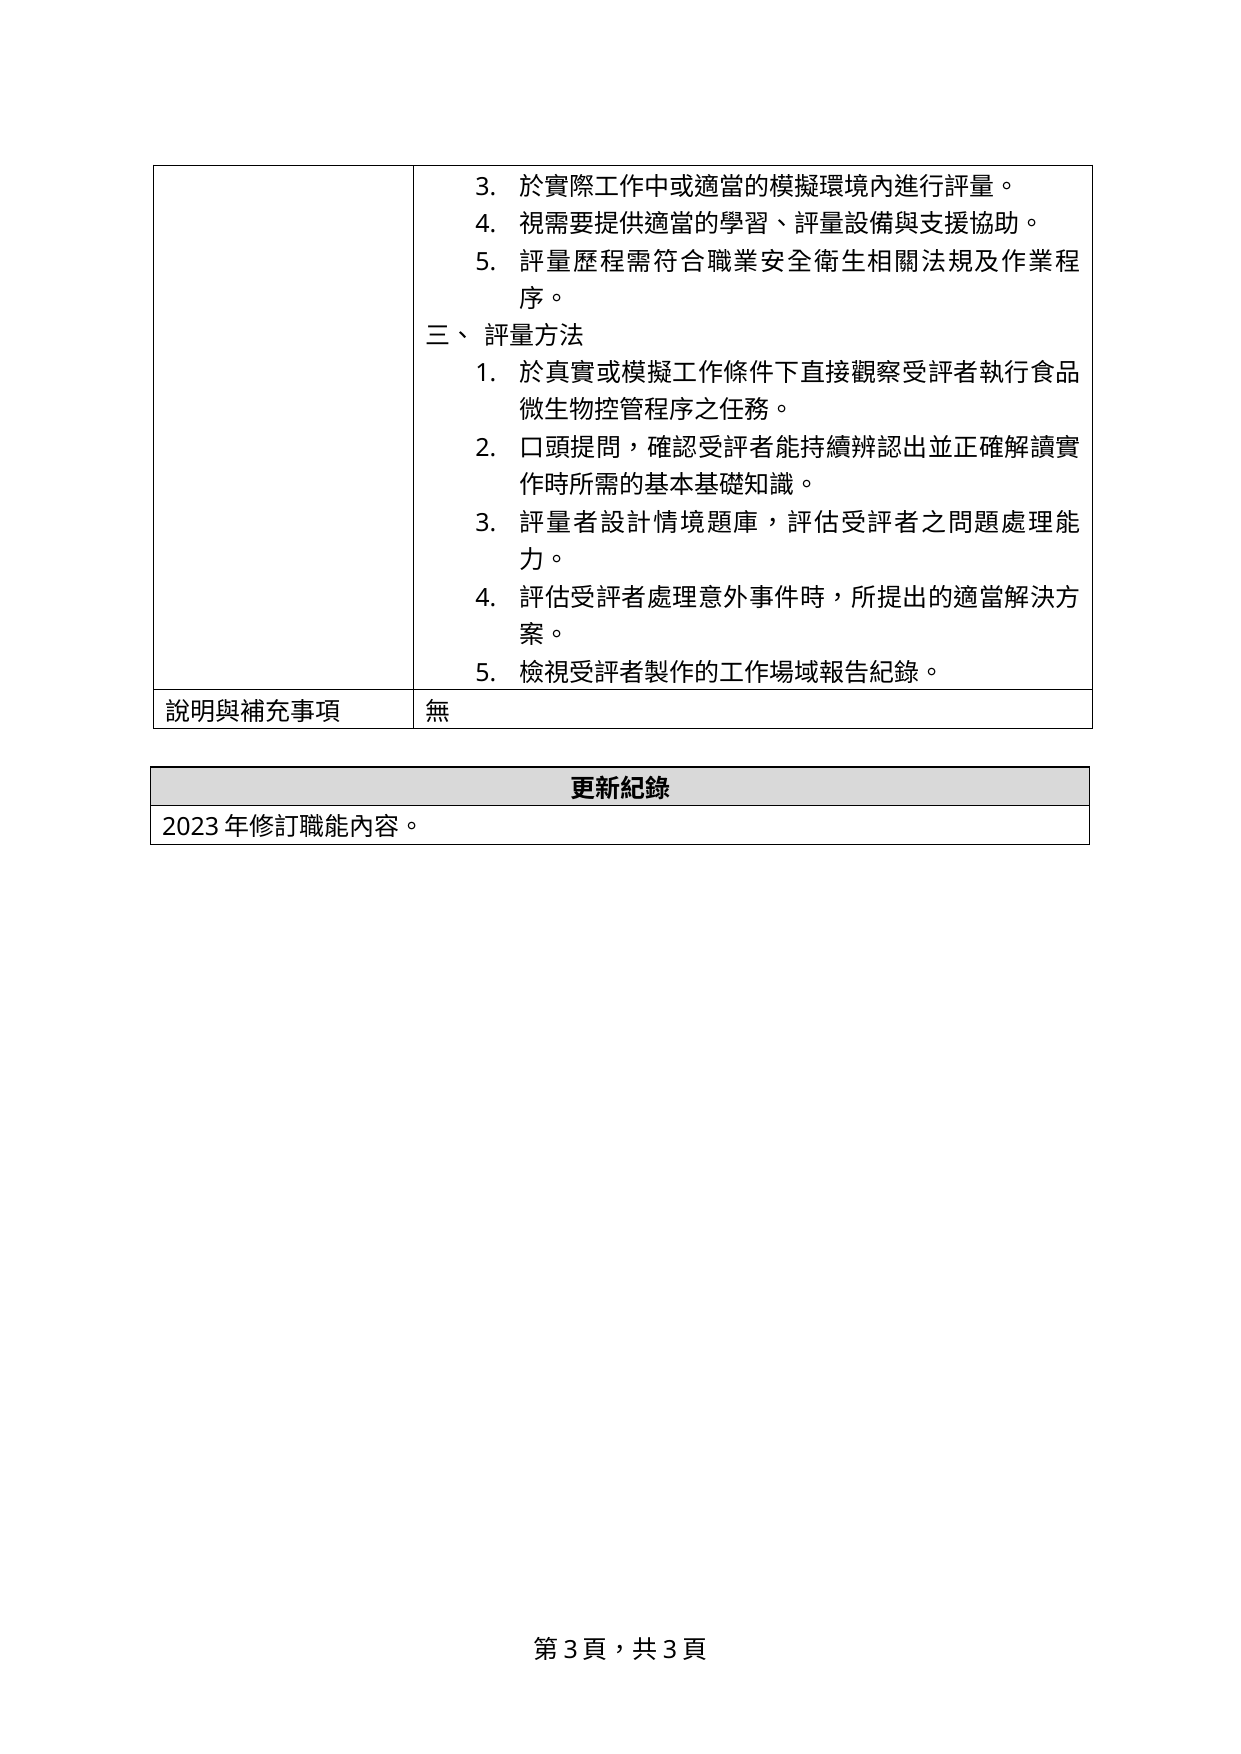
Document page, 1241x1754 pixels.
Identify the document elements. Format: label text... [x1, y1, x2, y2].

table_cell 2023年修訂職能內容。 [151, 806, 1089, 843]
table_cell 說明與補充事項 [154, 690, 413, 728]
table_cell [154, 166, 413, 689]
table_cell 無 [414, 690, 1092, 728]
table_cell 評量證據 能遵守相關法規、標準、組織要求，制定並管理個人工作優先項目的安全做法和組織政策和程序。 能執行食品微生物控管程序之作業。 能了解本單元所應具備之職能內涵。 能與相關人員進行溝通，含呈報問題及修正紀錄。 評量情境與資源 通用領域及特定專業資料等相關文件。 相關軟硬體設備。 於實際工作中或適當的模擬環境內進行評量。 視需要提供適當的學習、評量設備與支援協助。 評量歷程需符合職業安全衛生相關法規及作業程序。 評量方法 於真實或模擬工作條件下直接觀察受評者執行食品微生物控管程序之任務。 口頭提問，確認受評者能持續辨認出並正確解讀實作時所需的基本基礎知識。 評量者設計情境題庫，評估受評者之問題處理能力。 評估受評者處理意外事件時，所提出的適當解決方案。 檢視受評者製作的工作場域報告紀錄。 [414, 166, 1092, 689]
table_header 更新紀錄 [151, 768, 1089, 805]
